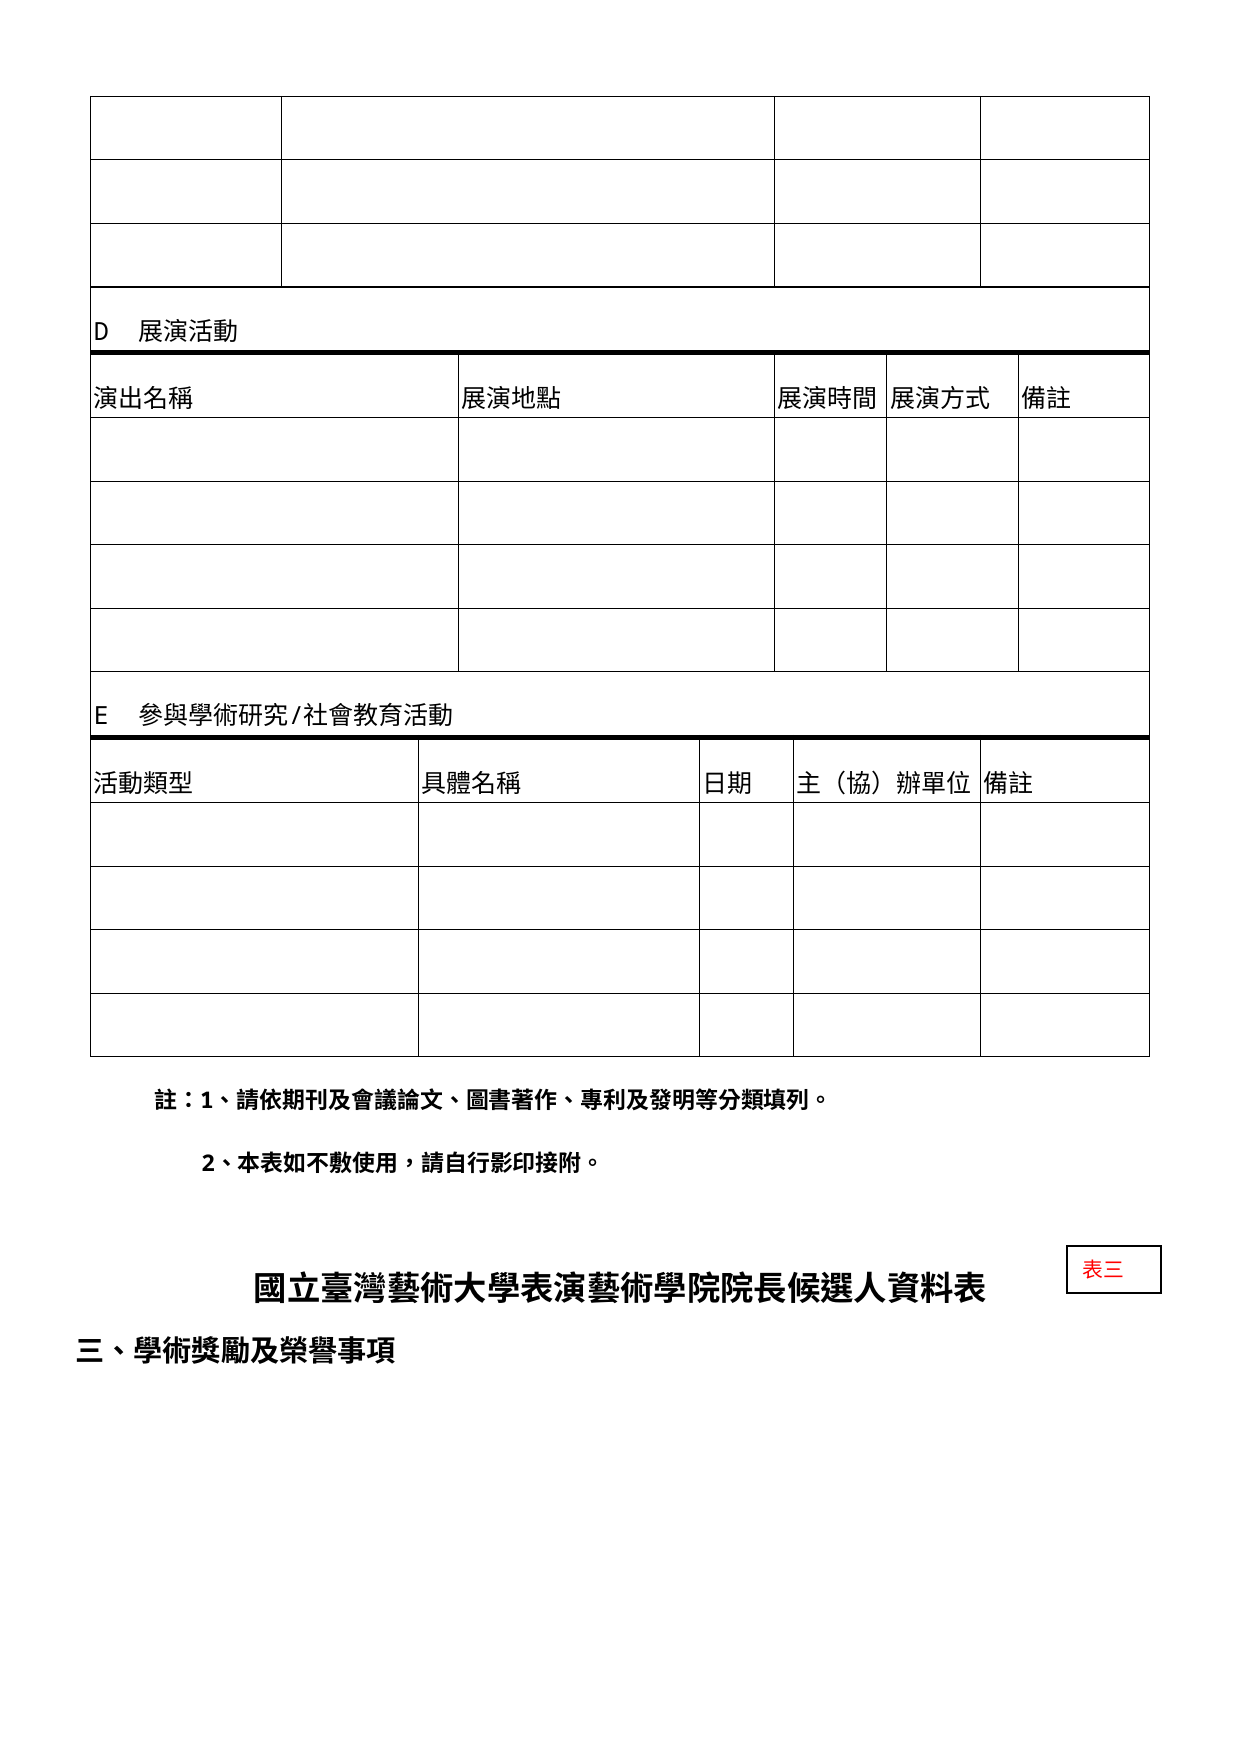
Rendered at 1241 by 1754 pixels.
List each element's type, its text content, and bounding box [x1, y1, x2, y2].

table_cell D 展演活動 [91, 288, 1149, 350]
table_cell [91, 545, 458, 608]
table_cell [91, 930, 418, 993]
table_cell 備註 [1019, 355, 1149, 417]
table_cell [91, 418, 458, 481]
table_cell 展演時間 [775, 355, 886, 417]
table_cell [282, 160, 774, 223]
table_cell [282, 97, 774, 159]
table_cell [419, 930, 699, 993]
table_cell [419, 803, 699, 866]
table_cell [981, 160, 1149, 223]
table_cell [282, 224, 774, 286]
table_cell [887, 545, 1018, 608]
table_cell [700, 867, 793, 929]
table_cell [794, 994, 980, 1056]
table_cell [459, 482, 774, 544]
text 2、本表如不敷使用，請自行影印接附。 [75, 1120, 1165, 1182]
table_cell [775, 482, 886, 544]
table_cell 日期 [700, 740, 793, 802]
table_cell [419, 994, 699, 1056]
table_cell [775, 609, 886, 671]
table_cell [794, 803, 980, 866]
table_cell [981, 97, 1149, 159]
table_cell [1019, 418, 1149, 481]
table_cell [887, 609, 1018, 671]
table_cell [775, 224, 980, 286]
table_cell [459, 545, 774, 608]
table_cell 展演方式 [887, 355, 1018, 417]
table_cell [775, 418, 886, 481]
table_cell [775, 160, 980, 223]
table_cell [887, 482, 1018, 544]
table_cell [91, 160, 281, 223]
table_cell [91, 803, 418, 866]
table_cell [981, 224, 1149, 286]
table_cell [91, 994, 418, 1056]
table_cell [459, 609, 774, 671]
table_cell [91, 482, 458, 544]
table_cell [700, 803, 793, 866]
table_cell [1019, 609, 1149, 671]
table_cell 展演地點 [459, 355, 774, 417]
table_cell [1019, 482, 1149, 544]
table_cell [91, 97, 281, 159]
text 三、學術獎勵及榮譽事項 [75, 1307, 1165, 1370]
table_cell [981, 930, 1149, 993]
table_cell [459, 418, 774, 481]
table_cell [91, 609, 458, 671]
table_cell [775, 97, 980, 159]
table_cell 備註 [981, 740, 1149, 802]
table_cell [981, 994, 1149, 1056]
table_cell 主（協）辦單位 [794, 740, 980, 802]
table_cell 具體名稱 [419, 740, 699, 802]
table_cell [700, 994, 793, 1056]
table_cell [775, 545, 886, 608]
table_cell [419, 867, 699, 929]
table_cell [981, 867, 1149, 929]
table_cell 演出名稱 [91, 355, 458, 417]
table_cell [91, 224, 281, 286]
table_cell [91, 867, 418, 929]
text 國立臺灣藝術大學表演藝術學院院長候選人資料表 [75, 1245, 1165, 1307]
table_cell [794, 867, 980, 929]
table_cell [794, 930, 980, 993]
table_cell [981, 803, 1149, 866]
text 註：1、請依期刊及會議論文、圖書著作、專利及發明等分類填列。 [131, 1057, 1165, 1120]
table_cell [1019, 545, 1149, 608]
table_cell E 參與學術研究/社會教育活動 [91, 672, 1149, 735]
table_cell [887, 418, 1018, 481]
table_cell [700, 930, 793, 993]
table_cell 活動類型 [91, 740, 418, 802]
